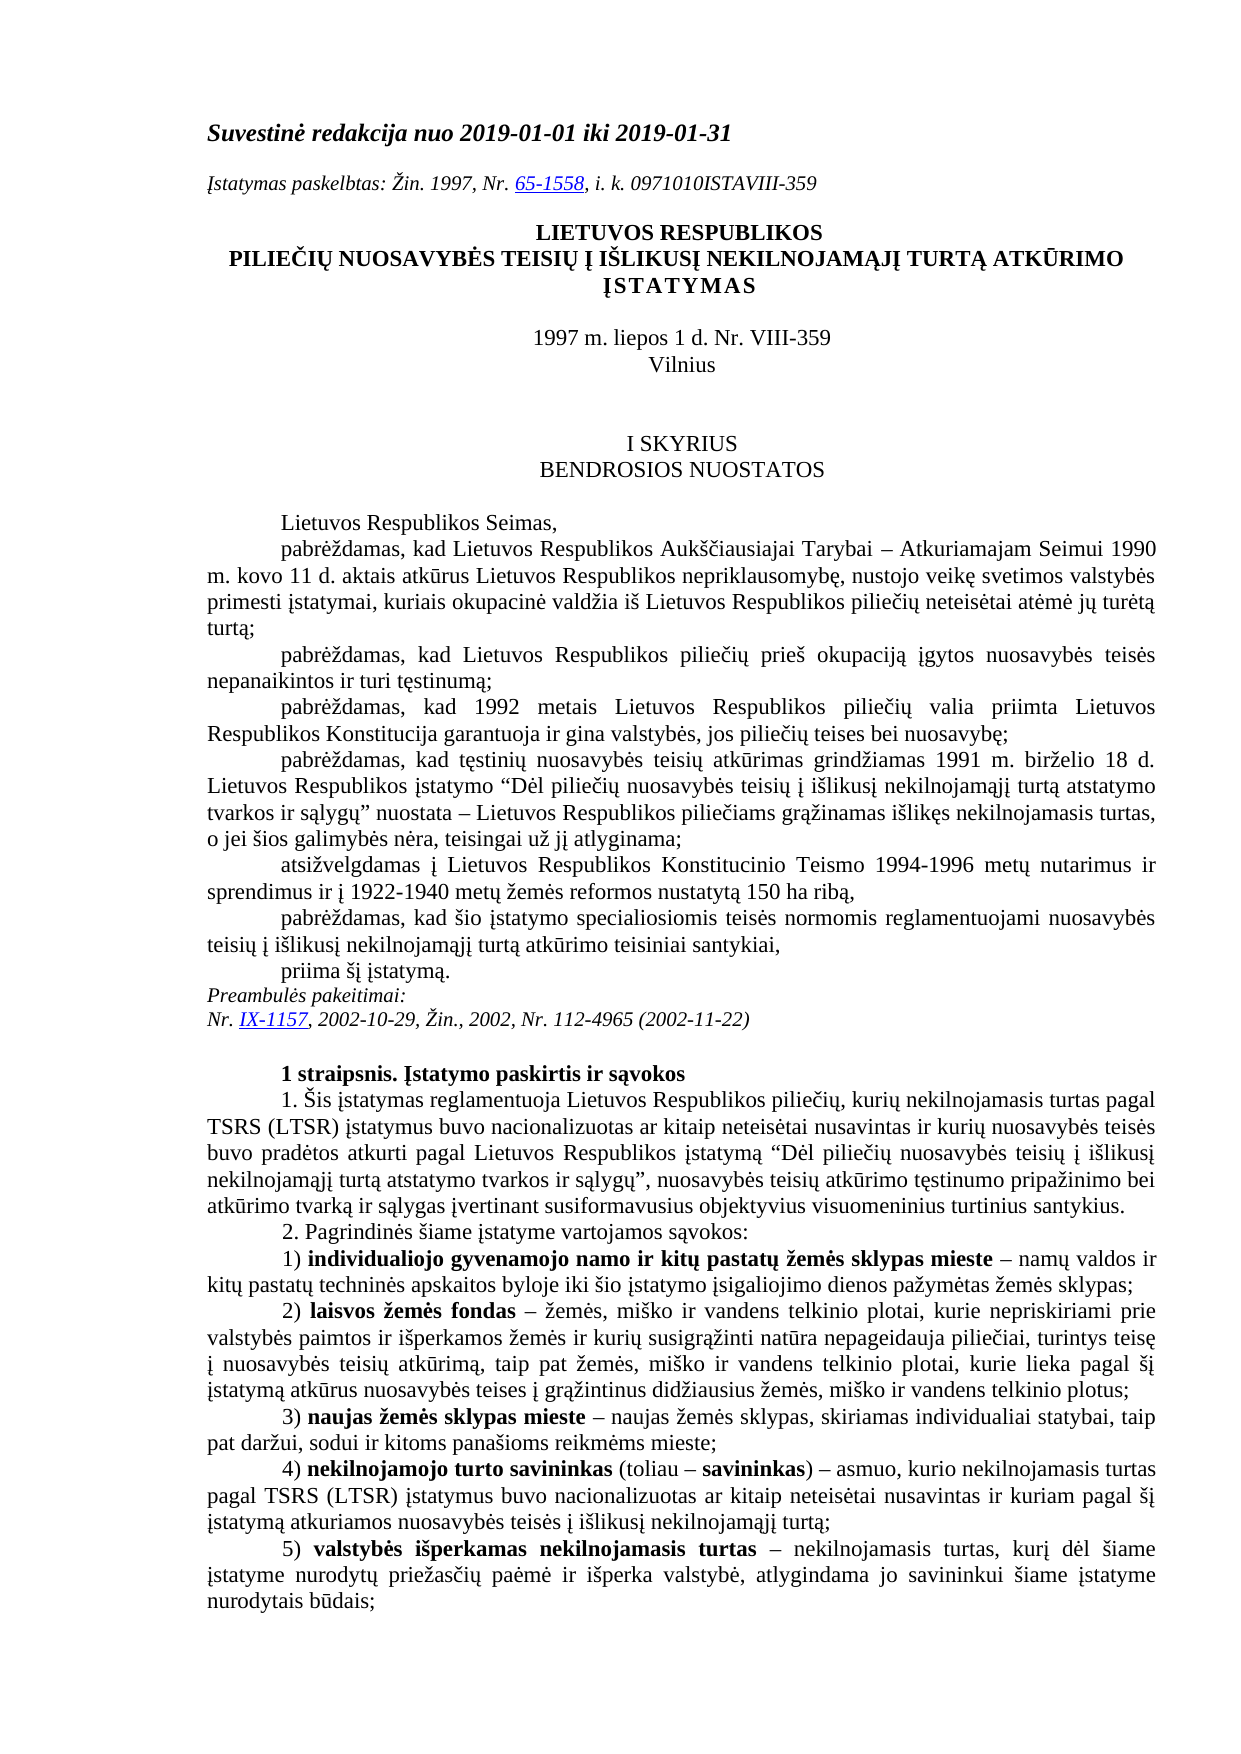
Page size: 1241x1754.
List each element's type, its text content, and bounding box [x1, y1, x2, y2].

text 2. Pagrindinės šiame įstatyme vartojamos sąvokos: [207, 1218, 1157, 1245]
text 1 straipsnis. Įstatymo paskirtis ir sąvokos [207, 1060, 1157, 1087]
text pabrėždamas, kad Lietuvos Respublikos piliečių prieš okupaciją įgytos nuosavybės teisės nepanaikintos ir turi tęstinumą; [207, 641, 1157, 693]
text Suvestinė redakcija nuo 2019-01-01 iki 2019-01-31 [207, 118, 1152, 147]
text pabrėždamas, kad šio įstatymo specialiosiomis teisės normomis reglamentuojami nuosavybės teisių į išlikusį nekilnojamąjį turtą atkūrimo teisiniai santykiai, [207, 904, 1157, 957]
text atsižvelgdamas į Lietuvos Respublikos Konstitucinio Teismo 1994-1996 metų nutarimus ir sprendimus ir į 1922-1940 metų žemės reformos nustatytą 150 ha ribą, [207, 852, 1157, 904]
text 1) individualiojo gyvenamojo namo ir kitų pastatų žemės sklypas mieste – namų valdos ir kitų pastatų techninės apskaitos byloje iki šio įstatymo įsigaliojimo dienos pažymėtas žemės sklypas; [207, 1245, 1157, 1297]
text 1. Šis įstatymas reglamentuoja Lietuvos Respublikos piliečių, kurių nekilnojamasis turtas pagal TSRS (LTSR) įstatymus buvo nacionalizuotas ar kitaip neteisėtai nusavintas ir kurių nuosavybės teisės buvo pradėtos atkurti pagal Lietuvos Respublikos įstatymą “Dėl piliečių nuosavybės teisių į išlikusį nekilnojamąjį turtą atstatymo tvarkos ir sąlygų”, nuosavybės teisių atkūrimo tęstinumo pripažinimo bei atkūrimo tvarką ir sąlygas įvertinant susiformavusius objektyvius visuomeninius turtinius santykius. [207, 1087, 1157, 1218]
text 1997 m. liepos 1 d. Nr. VIII-359 Vilnius [207, 324, 1157, 377]
text BENDROSIOS NUOSTATOS [207, 456, 1158, 483]
text pabrėždamas, kad tęstinių nuosavybės teisių atkūrimas grindžiamas 1991 m. birželio 18 d. Lietuvos Respublikos įstatymo “Dėl piliečių nuosavybės teisių į išlikusį nekilnojamąjį turtą atstatymo tvarkos ir sąlygų” nuostata – Lietuvos Respublikos piliečiams grąžinamas išlikęs nekilnojamasis turtas, o jei šios galimybės nėra, teisingai už jį atlyginama; [207, 746, 1157, 852]
text Įstatymas paskelbtas: Žin. 1997, Nr. 65-1558, i. k. 0971010ISTAVIII-359 [207, 171, 1152, 195]
text 4) nekilnojamojo turto savininkas (toliau – savininkas) – asmuo, kurio nekilnojamasis turtas pagal TSRS (LTSR) įstatymus buvo nacionalizuotas ar kitaip neteisėtai nusavintas ir kuriam pagal šį įstatymą atkuriamos nuosavybės teisės į išlikusį nekilnojamąjį turtą; [207, 1456, 1157, 1534]
text Lietuvos Respublikos Seimas, [207, 509, 1157, 535]
text 5) valstybės išperkamas nekilnojamasis turtas – nekilnojamasis turtas, kurį dėl šiame įstatyme nurodytų priežasčių paėmė ir išperka valstybė, atlygindama jo savininkui šiame įstatyme nurodytais būdais; [207, 1534, 1157, 1614]
text priima šį įstatymą. [207, 957, 1157, 983]
text LIETUVOS RESPUBLIKOS PILIEČIŲ NUOSAVYBĖS TEISIŲ Į IŠLIKUSĮ NEKILNOJAMĄJĮ TURTĄ ATKŪRIMO ĮSTATYMAS [207, 219, 1152, 298]
text 2) laisvos žemės fondas – žemės, miško ir vandens telkinio plotai, kurie nepriskiriami prie valstybės paimtos ir išperkamos žemės ir kurių susigrąžinti natūra nepageidauja piliečiai, turintys teisę į nuosavybės teisių atkūrimą, taip pat žemės, miško ir vandens telkinio plotai, kurie lieka pagal šį įstatymą atkūrus nuosavybės teises į grąžintinus didžiausius žemės, miško ir vandens telkinio plotus; [207, 1297, 1157, 1403]
text I SKYRIUS [207, 430, 1158, 456]
text Nr. IX-1157, 2002-10-29, Žin., 2002, Nr. 112-4965 (2002-11-22) [207, 1007, 1152, 1031]
text pabrėždamas, kad Lietuvos Respublikos Aukščiausiajai Tarybai – Atkuriamajam Seimui 1990 m. kovo 11 d. aktais atkūrus Lietuvos Respublikos nepriklausomybę, nustojo veikę svetimos valstybės primesti įstatymai, kuriais okupacinė valdžia iš Lietuvos Respublikos piliečių neteisėtai atėmė jų turėtą turtą; [207, 535, 1157, 641]
text 3) naujas žemės sklypas mieste – naujas žemės sklypas, skiriamas individualiai statybai, taip pat daržui, sodui ir kitoms panašioms reikmėms mieste; [207, 1403, 1157, 1456]
text pabrėždamas, kad 1992 metais Lietuvos Respublikos piliečių valia priimta Lietuvos Respublikos Konstitucija garantuoja ir gina valstybės, jos piliečių teises bei nuosavybę; [207, 693, 1157, 746]
text Preambulės pakeitimai: [207, 983, 1157, 1007]
